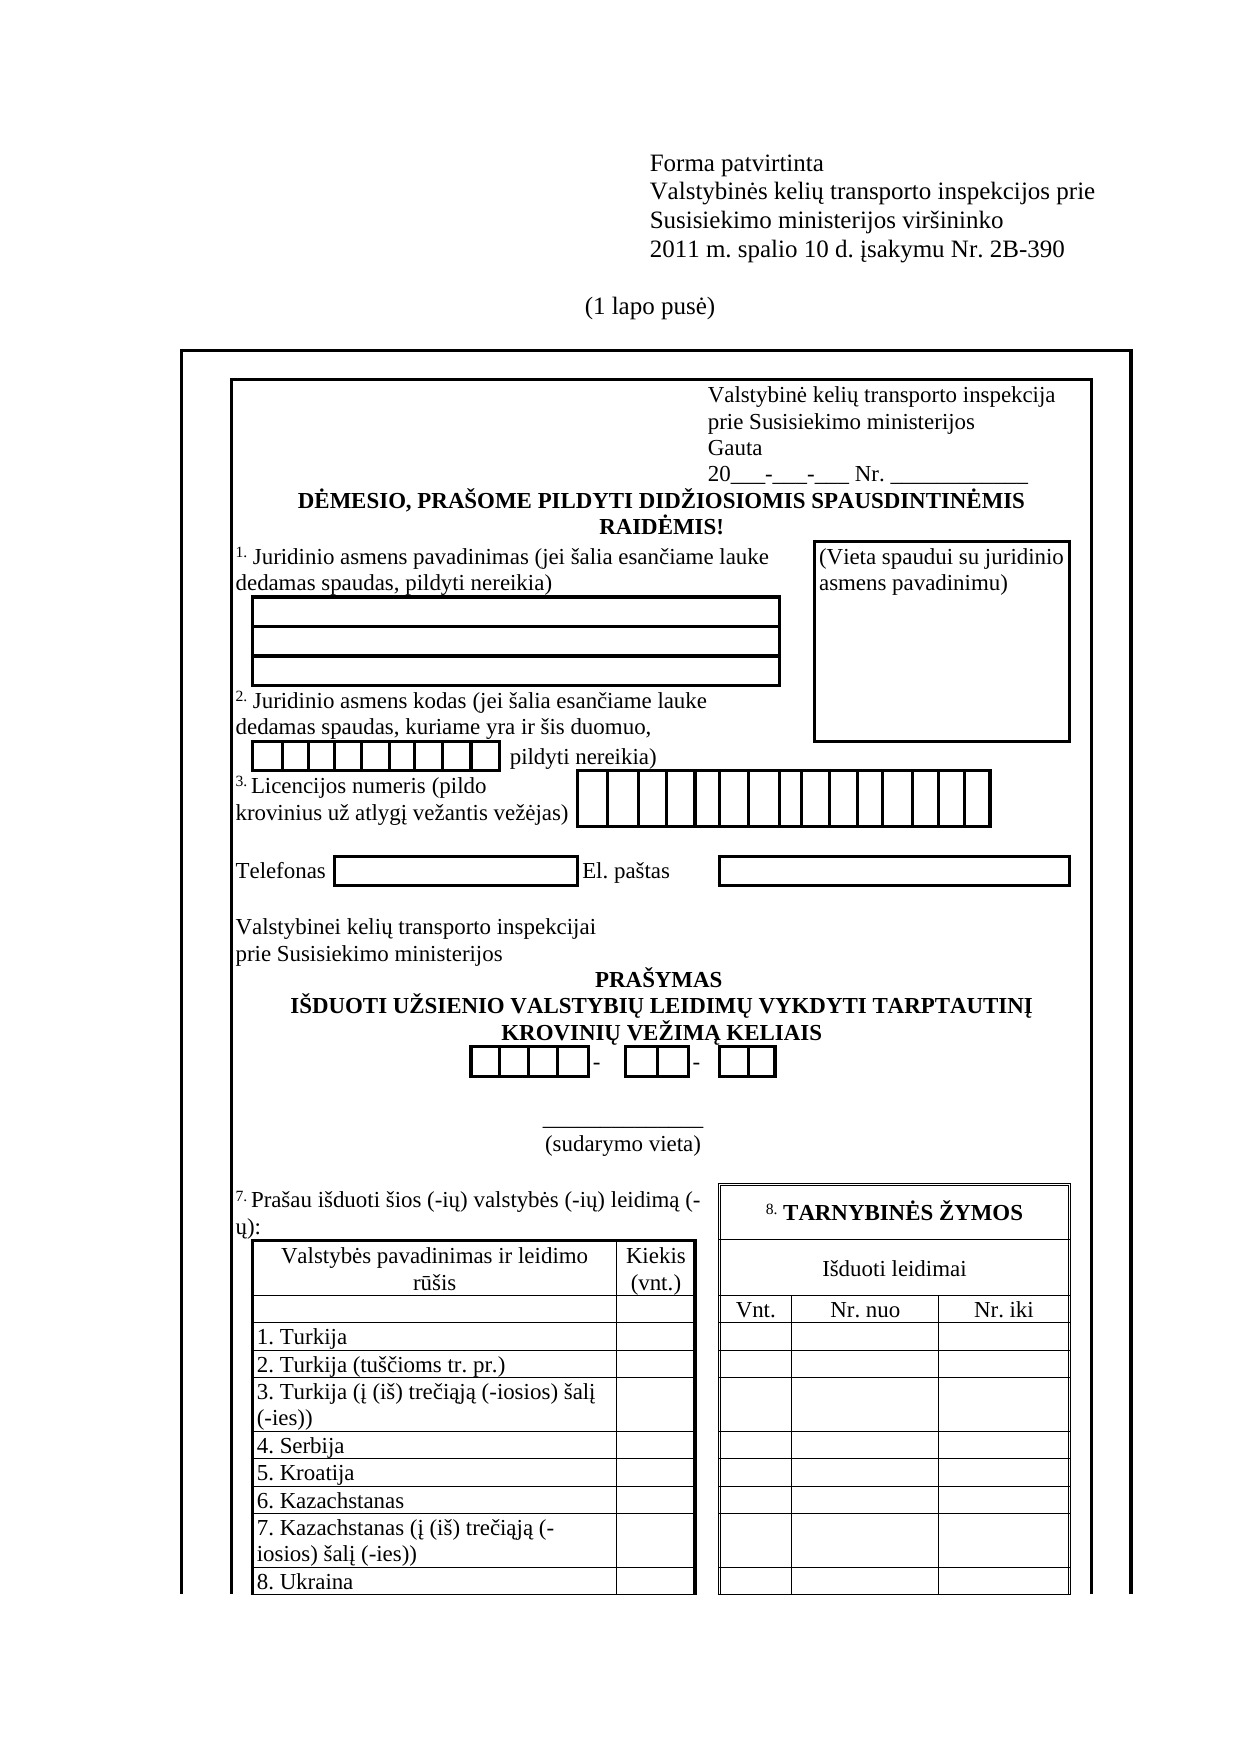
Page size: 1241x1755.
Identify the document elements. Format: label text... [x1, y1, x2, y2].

table_cell [1093, 825, 1129, 854]
table_cell [1093, 1295, 1129, 1322]
table_cell [859, 772, 881, 825]
table_cell [715, 1157, 719, 1183]
table_cell [1065, 1157, 1069, 1183]
table_cell [697, 1377, 718, 1431]
table_cell 7. Prašau išduoti šios (-ių) valstybės (-ių) leidimą (-ų): [233, 1183, 718, 1239]
table_cell [781, 625, 792, 654]
table_cell [1065, 743, 1069, 769]
table_cell [1093, 540, 1129, 595]
text (1 lapo pusė) [177, 291, 1122, 320]
table_cell [1093, 1104, 1129, 1157]
table_cell [779, 540, 792, 595]
table_cell [183, 1239, 230, 1295]
table_cell [183, 654, 230, 684]
table_cell [1093, 625, 1129, 654]
table_cell [233, 1377, 251, 1431]
table_cell [697, 1322, 718, 1350]
table_cell [721, 1514, 791, 1567]
table_cell [500, 1078, 504, 1104]
table_cell [183, 1350, 230, 1377]
table_cell [792, 684, 813, 740]
text Susisiekimo ministerijos viršininko [649, 205, 1122, 234]
table_cell [584, 1078, 588, 1104]
table_cell [233, 1322, 251, 1350]
table_cell [934, 1351, 938, 1377]
table_cell [721, 1378, 791, 1431]
table_cell [792, 654, 813, 684]
table_cell [183, 595, 230, 625]
table_cell [781, 772, 800, 825]
table_cell [233, 1239, 251, 1295]
table_cell [1093, 684, 1129, 740]
table_cell [792, 1351, 796, 1377]
table_cell [233, 1431, 251, 1458]
table_header [1092, 352, 1096, 378]
table_cell [183, 625, 230, 654]
table_cell [578, 828, 582, 854]
table_cell [233, 654, 251, 684]
table_cell 3. Licencijos numeris (pildo krovinius už atlygį vežantis vežėjas) [501, 769, 576, 825]
table_cell [183, 884, 230, 913]
text Valstybinės kelių transporto inspekcijos prie [649, 176, 1122, 205]
table_cell [771, 1078, 775, 1104]
table_cell [697, 772, 718, 825]
table_cell [1093, 1075, 1129, 1104]
table_cell [233, 825, 335, 854]
table_cell [792, 625, 813, 654]
table_cell [617, 1459, 621, 1486]
table_cell [697, 1431, 718, 1458]
table_cell [1093, 769, 1129, 825]
table_cell [792, 1378, 938, 1431]
table_cell [992, 769, 1090, 825]
table_cell [233, 884, 333, 913]
table_cell [697, 1567, 718, 1594]
table_cell [1093, 966, 1129, 1045]
table_cell [1093, 855, 1129, 884]
table_cell [183, 1104, 230, 1157]
table_cell [617, 1323, 621, 1350]
table_cell Telefonas [233, 855, 333, 884]
table_cell [617, 1351, 621, 1377]
table_cell [939, 1514, 1068, 1567]
table_cell [934, 1487, 938, 1513]
table_cell [183, 1567, 230, 1594]
table_cell [792, 1487, 796, 1513]
table_cell [233, 1350, 251, 1377]
table_cell [254, 1296, 616, 1322]
table_cell [653, 1078, 657, 1104]
table_cell [183, 740, 230, 769]
table_cell [831, 772, 856, 825]
table_cell [1093, 595, 1129, 625]
table_cell [183, 1183, 230, 1239]
table_cell [557, 1078, 561, 1104]
table_cell [1071, 654, 1090, 684]
table_cell [697, 1295, 718, 1322]
table_cell [183, 1295, 230, 1322]
table_cell [1069, 1157, 1073, 1183]
table_cell [183, 769, 230, 825]
table_cell [183, 855, 230, 884]
table_cell [617, 1514, 693, 1567]
table_cell [792, 595, 813, 625]
table_header [227, 352, 231, 378]
table_cell [471, 1078, 475, 1104]
table_cell [940, 772, 963, 825]
table_cell [1071, 1239, 1090, 1295]
table_cell [1093, 1239, 1129, 1295]
table_cell [934, 1432, 938, 1458]
table_cell [1071, 1513, 1090, 1567]
table_header [1088, 352, 1092, 378]
table_cell [496, 1078, 500, 1104]
table_cell [1093, 378, 1129, 487]
table_cell [524, 1078, 528, 1104]
table_cell [1093, 884, 1129, 913]
table_cell [617, 1296, 693, 1322]
table_cell [233, 1513, 251, 1567]
table_cell [775, 1075, 1090, 1104]
table_cell [183, 1322, 230, 1350]
table_cell [966, 772, 988, 825]
table_cell [233, 1045, 469, 1075]
table_cell [183, 966, 230, 1045]
table_cell [749, 1078, 753, 1104]
table_cell [183, 825, 230, 854]
table_cell [183, 1431, 230, 1458]
table_cell [884, 772, 911, 825]
table_cell [640, 772, 665, 825]
table_cell [721, 772, 747, 825]
table_cell Išduoti leidimai [721, 1240, 1068, 1295]
table_cell [183, 684, 230, 740]
table_cell [233, 1075, 471, 1104]
table_cell [1071, 595, 1090, 625]
table_cell [1093, 1458, 1129, 1486]
table_cell [579, 772, 606, 825]
table_cell [183, 1045, 230, 1075]
table_cell [792, 1323, 796, 1350]
table_cell [183, 487, 230, 539]
table_cell [668, 772, 693, 825]
table_cell [781, 654, 792, 684]
table_cell [183, 540, 230, 595]
table_cell [233, 1104, 471, 1157]
table_cell [934, 1323, 938, 1350]
table_cell [233, 1567, 251, 1594]
table_cell [697, 1239, 718, 1295]
table_cell [1071, 625, 1090, 654]
table_cell [697, 1513, 718, 1567]
table_cell - [690, 1045, 718, 1075]
table_cell [992, 825, 1069, 854]
table_cell [183, 1513, 230, 1567]
table_cell 1. Juridinio asmens pavadinimas (jei šalia esančiame lauke dedamas spaudas, pildyti nereikia) [233, 540, 779, 595]
table_cell [792, 1432, 796, 1458]
table_cell [715, 828, 719, 854]
table_cell 8. TARNYBINĖS ŽYMOS [721, 1186, 1068, 1239]
table_cell [609, 772, 637, 825]
table_cell [792, 540, 813, 595]
table_cell [1093, 1513, 1129, 1567]
table_cell [719, 1157, 723, 1183]
table_cell [914, 772, 937, 825]
table_cell [775, 1104, 1090, 1157]
table_cell [1071, 684, 1090, 740]
table_cell [1071, 1377, 1090, 1431]
table_cell [335, 825, 578, 854]
table_cell [939, 1378, 1068, 1431]
table_cell [183, 1486, 230, 1513]
table_cell [1093, 654, 1129, 684]
table_cell [1069, 825, 1090, 854]
text 2011 m. spalio 10 d. įsakymu Nr. 2B-390 [649, 234, 1122, 263]
table_cell [233, 625, 251, 654]
table_cell [688, 1075, 719, 1104]
table_cell [777, 1045, 1090, 1075]
table_cell [1093, 1045, 1129, 1075]
table_cell [1093, 1431, 1129, 1458]
table_cell [1093, 487, 1129, 539]
table_cell [183, 1458, 230, 1486]
table_cell [1071, 884, 1090, 913]
table_cell [1093, 1183, 1129, 1239]
table_cell [1093, 1567, 1129, 1594]
table_cell [617, 1568, 621, 1594]
table_cell pildyti nereikia) [501, 740, 815, 769]
table_cell [1093, 914, 1129, 966]
table_cell [719, 1078, 723, 1104]
table_cell [934, 1459, 938, 1486]
table_cell [529, 1078, 533, 1104]
table_cell Valstybinė kelių transporto inspekcija prie Susisiekimo ministerijos Gauta 20___-___-___ Nr. ____________ [233, 381, 708, 487]
table_cell [553, 1078, 557, 1104]
table_cell El. paštas [579, 855, 718, 884]
table_cell (Vieta spaudui su juridinio asmens pavadinimu) [816, 543, 1068, 740]
table_cell [697, 1458, 718, 1486]
table_cell [233, 740, 251, 769]
table_cell [781, 595, 792, 625]
table_cell [1071, 540, 1090, 595]
table_cell [792, 1568, 796, 1594]
table_cell [815, 743, 819, 769]
table_cell [1093, 1322, 1129, 1350]
table_cell [744, 1078, 748, 1104]
table_cell [626, 1078, 630, 1104]
table_cell [1093, 740, 1129, 769]
table_cell [183, 914, 230, 966]
table_cell [697, 1486, 718, 1513]
table_cell [233, 1295, 251, 1322]
table_cell [657, 1078, 661, 1104]
table_cell [697, 1350, 718, 1377]
table_cell [719, 828, 723, 854]
table_cell - [590, 1045, 624, 1075]
table_cell [233, 1458, 251, 1486]
table_cell [934, 1568, 938, 1594]
table_cell [1069, 740, 1090, 769]
table_cell [617, 1378, 693, 1431]
table_cell [1093, 1486, 1129, 1513]
table_cell [183, 1377, 230, 1431]
table_cell [779, 684, 792, 740]
table_cell [803, 772, 828, 825]
table_cell [183, 1075, 230, 1104]
table_cell [1093, 1350, 1129, 1377]
table_cell [1071, 855, 1090, 884]
table_header [231, 352, 235, 378]
table_cell [792, 1514, 938, 1567]
table_cell [233, 595, 251, 625]
table_cell [750, 772, 778, 825]
text Forma patvirtinta [649, 148, 1122, 176]
table_cell [792, 1459, 796, 1486]
table_cell [1093, 1377, 1129, 1431]
table_cell [233, 1486, 251, 1513]
table_cell [617, 1432, 621, 1458]
table_cell [684, 1078, 688, 1104]
table_cell [589, 1075, 626, 1104]
table_cell [617, 1487, 621, 1513]
table_cell [183, 378, 230, 487]
table_cell [1071, 1183, 1090, 1239]
